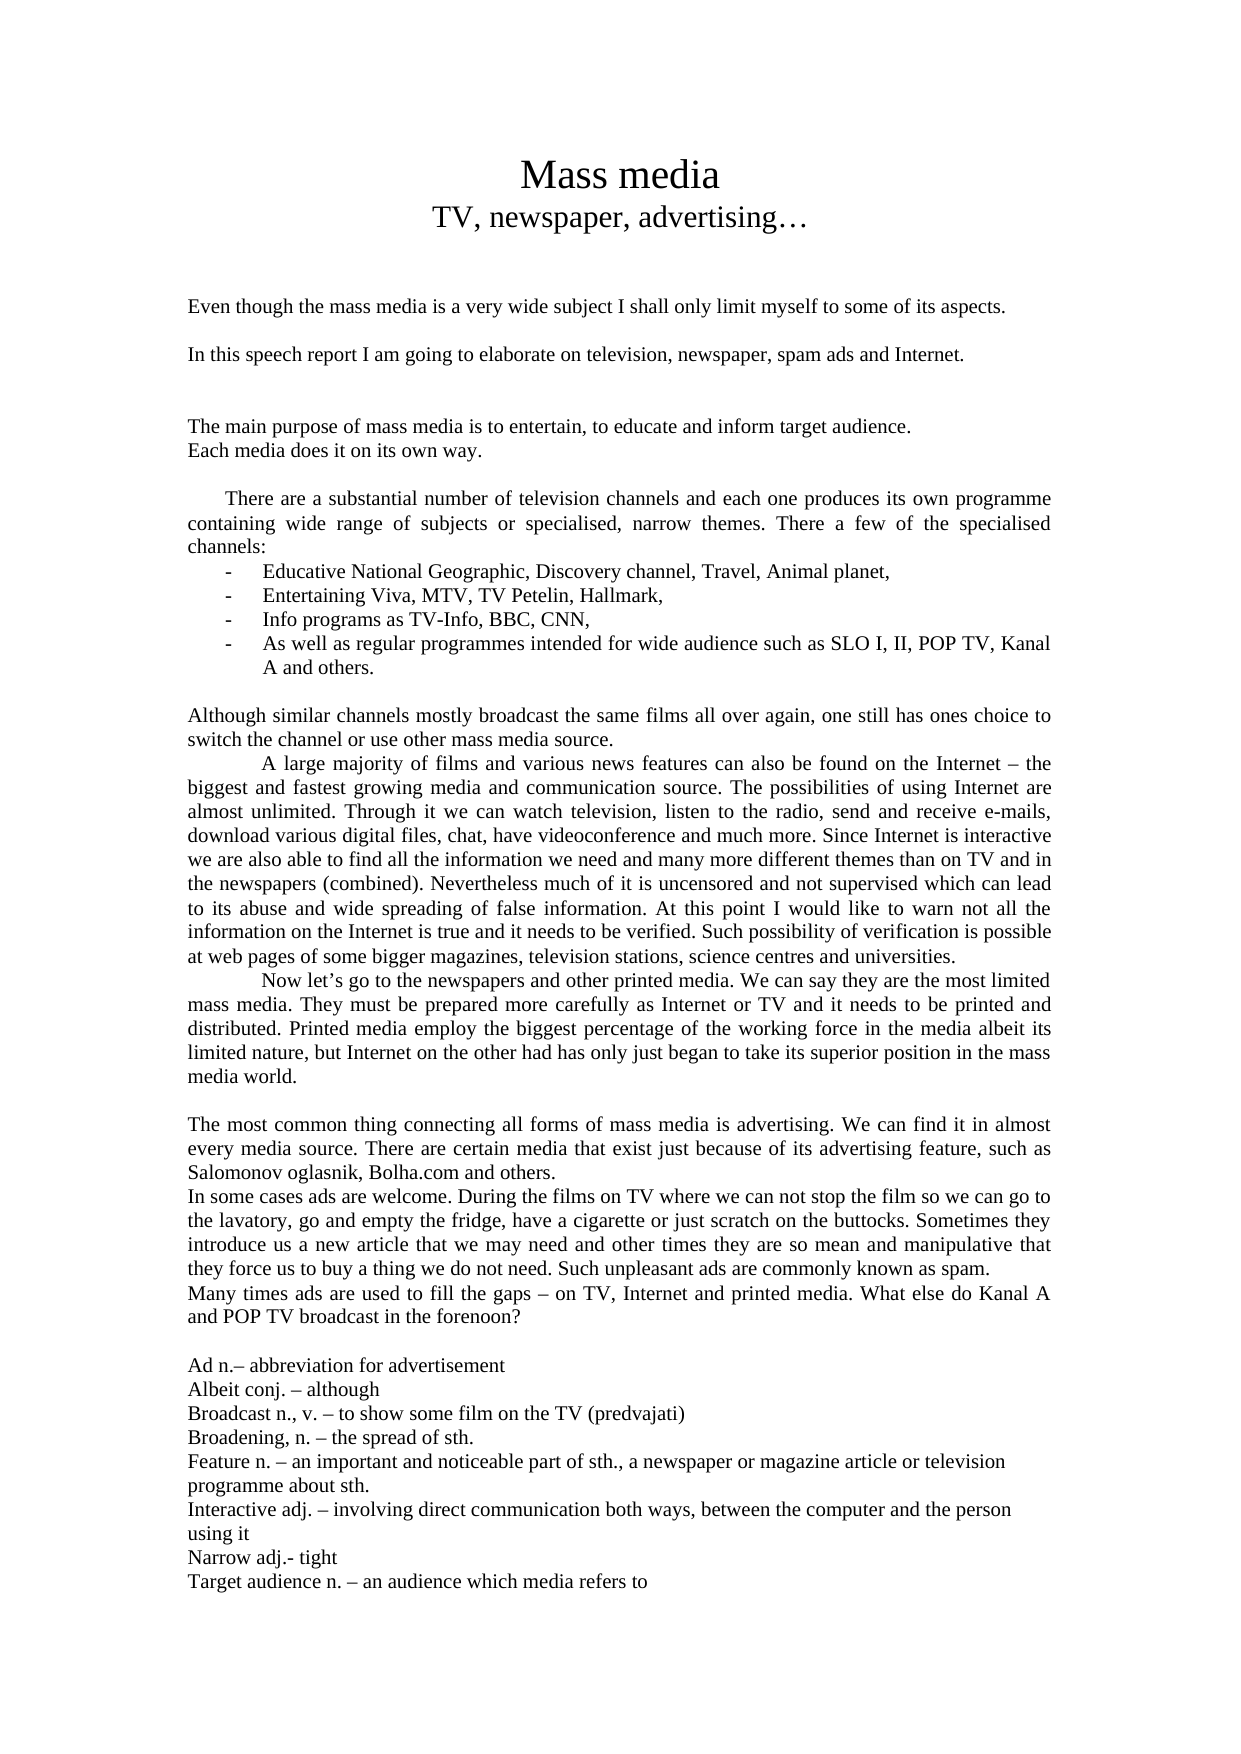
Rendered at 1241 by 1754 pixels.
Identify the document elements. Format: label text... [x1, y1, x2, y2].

text Feature n. – an important and noticeable part of sth., a newspaper or magazine article or television programme about sth. [187, 1449, 1053, 1497]
text Interactive adj. – involving direct communication both ways, between the computer and the person using it [187, 1497, 1053, 1545]
text Now let’s go to the newspapers and other printed media. We can say they are the most limited mass media. They must be prepared more carefully as Internet or TV and it needs to be printed and distributed. Printed media employ the biggest percentage of the working force in the media albeit its limited nature, but Internet on the other had has only just began to take its superior position in the mass media world. [187, 968, 1053, 1088]
list Info programs as TV-Info, BBC, CNN, [225, 607, 1053, 631]
text In some cases ads are welcome. During the films on TV where we can not stop the film so we can go to the lavatory, go and empty the fridge, have a cigarette or just scratch on the buttocks. Sometimes they introduce us a new article that we may need and other times they are so mean and manipulative that they force us to buy a thing we do not need. Such unpleasant ads are commonly known as spam. [187, 1184, 1053, 1280]
text Many times ads are used to fill the gaps – on TV, Internet and printed media. What else do Kanal A and POP TV broadcast in the forenoon? [187, 1280, 1053, 1328]
text Broadcast n., v. – to show some film on the TV (predvajati) [187, 1401, 1053, 1425]
text There are a substantial number of television channels and each one produces its own programme containing wide range of subjects or specialised, narrow themes. There a few of the specialised channels: [187, 486, 1053, 558]
text The most common thing connecting all forms of mass media is advertising. We can find it in almost every media source. There are certain media that exist just because of its advertising feature, such as Salomonov oglasnik, Bolha.com and others. [187, 1112, 1053, 1184]
list Entertaining Viva, MTV, TV Petelin, Hallmark, [225, 583, 1053, 607]
text The main purpose of mass media is to entertain, to educate and inform target audience. [187, 414, 1053, 438]
text TV, newspaper, advertising… [187, 198, 1053, 234]
text Mass media [187, 150, 1053, 198]
list Educative National Geographic, Discovery channel, Travel, Animal planet, [225, 558, 1053, 583]
text Target audience n. – an audience which media refers to [187, 1569, 1053, 1593]
text Each media does it on its own way. [187, 438, 1053, 462]
text Even though the mass media is a very wide subject I shall only limit myself to some of its aspects. [187, 294, 1053, 318]
text Ad n.– abbreviation for advertisement [187, 1353, 1053, 1377]
text Although similar channels mostly broadcast the same films all over again, one still has ones choice to switch the channel or use other mass media source. [187, 703, 1053, 751]
text In this speech report I am going to elaborate on television, newspaper, spam ads and Internet. [187, 342, 1053, 366]
list As well as regular programmes intended for wide audience such as SLO I, II, POP TV, Kanal A and others. [225, 631, 1053, 679]
text Albeit conj. – although [187, 1377, 1053, 1401]
text Narrow adj.- tight [187, 1545, 1053, 1569]
text Broadening, n. – the spread of sth. [187, 1425, 1053, 1449]
text A large majority of films and various news features can also be found on the Internet – the biggest and fastest growing media and communication source. The possibilities of using Internet are almost unlimited. Through it we can watch television, listen to the radio, send and receive e-mails, download various digital files, chat, have videoconference and much more. Since Internet is interactive we are also able to find all the information we need and many more different themes than on TV and in the newspapers (combined). Nevertheless much of it is uncensored and not supervised which can lead to its abuse and wide spreading of false information. At this point I would like to warn not all the information on the Internet is true and it needs to be verified. Such possibility of verification is possible at web pages of some bigger magazines, television stations, science centres and universities. [187, 751, 1053, 968]
